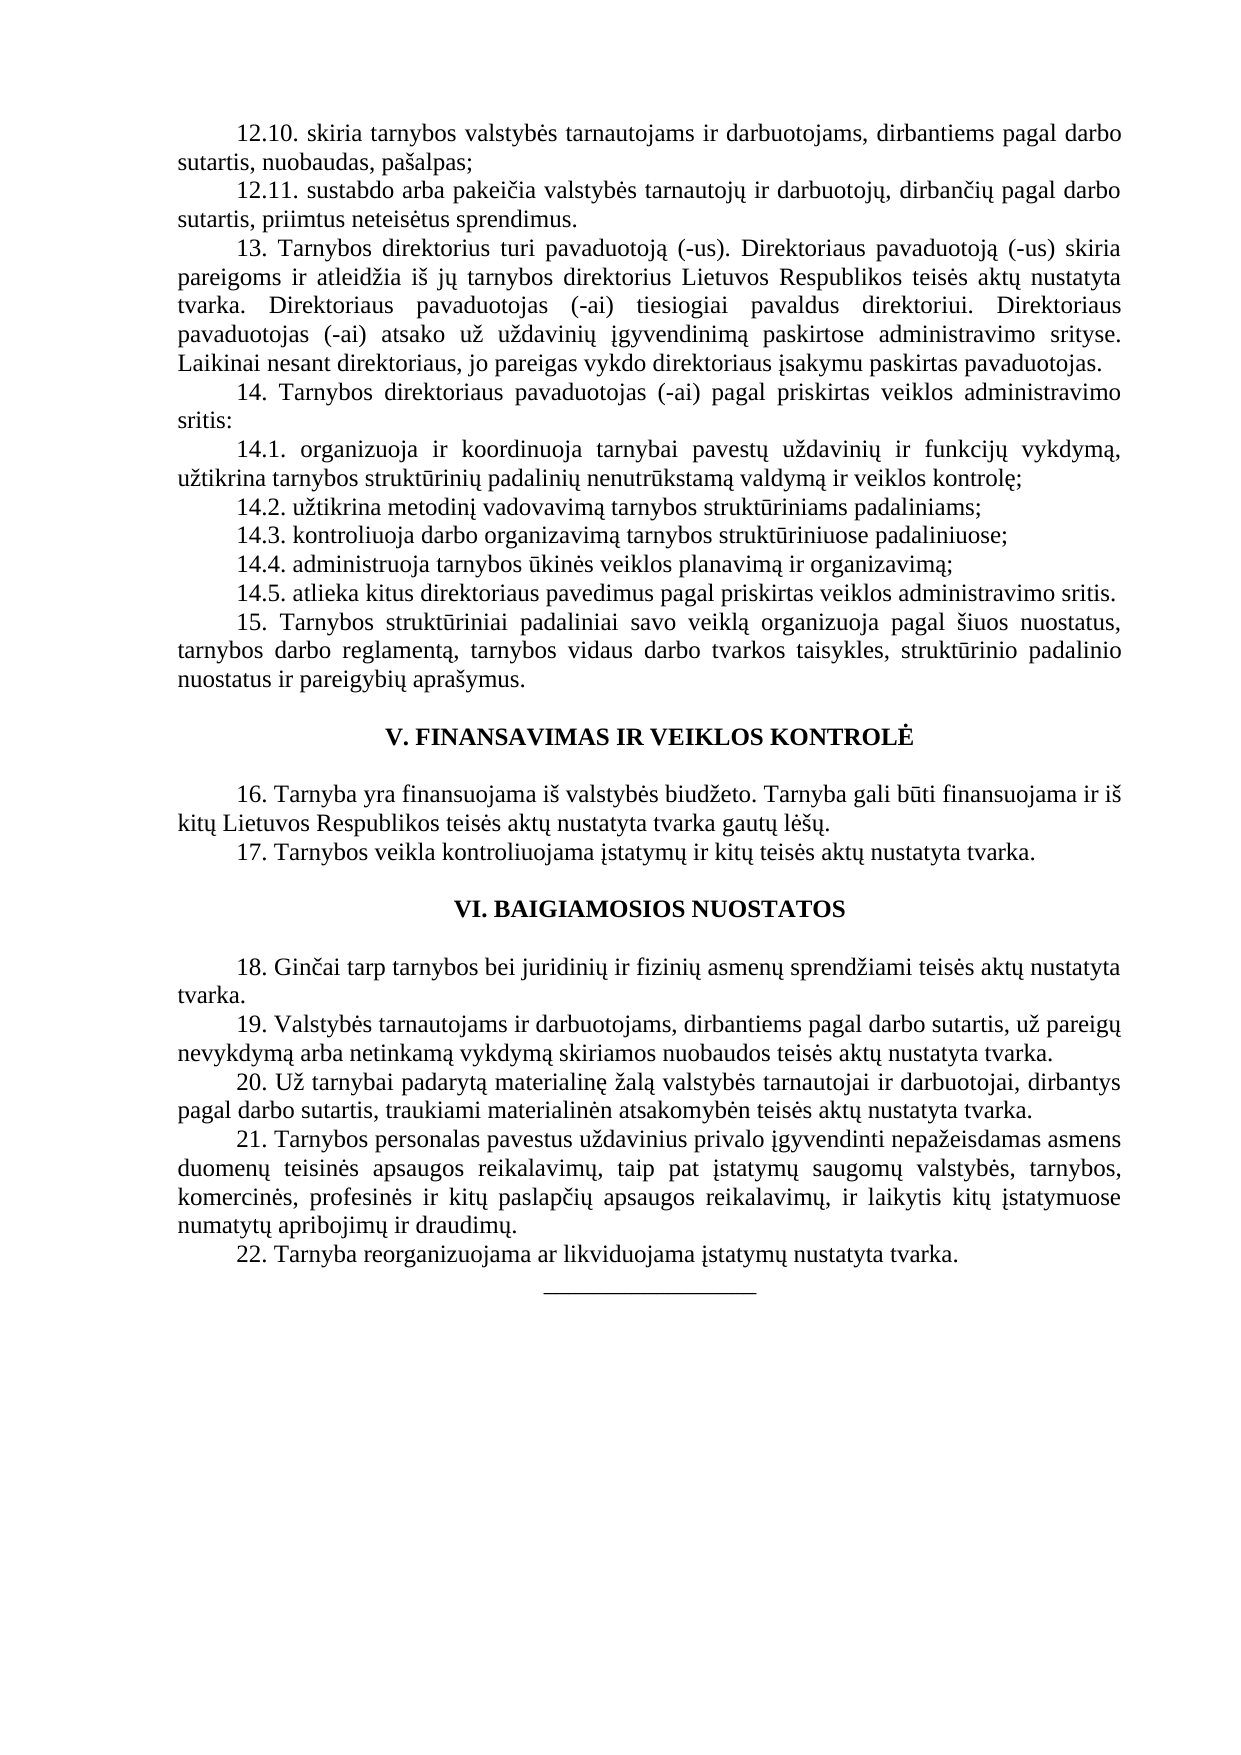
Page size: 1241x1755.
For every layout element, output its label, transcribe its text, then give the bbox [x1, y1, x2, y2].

text 13. Tarnybos direktorius turi pavaduotoją (-us). Direktoriaus pavaduotoją (-us) skiria pareigoms ir atleidžia iš jų tarnybos direktorius Lietuvos Respublikos teisės aktų nustatyta tvarka. Direktoriaus pavaduotojas (-ai) tiesiogiai pavaldus direktoriui. Direktoriaus pavaduotojas (-ai) atsako už uždavinių įgyvendinimą paskirtose administravimo srityse. Laikinai nesant direktoriaus, jo pareigas vykdo direktoriaus įsakymu paskirtas pavaduotojas. [177, 233, 1122, 377]
text _________________ [177, 1268, 1122, 1297]
text 17. Tarnybos veikla kontroliuojama įstatymų ir kitų teisės aktų nustatyta tvarka. [177, 837, 1122, 866]
text 14.5. atlieka kitus direktoriaus pavedimus pagal priskirtas veiklos administravimo sritis. [177, 578, 1122, 607]
text 14.3. kontroliuoja darbo organizavimą tarnybos struktūriniuose padaliniuose; [177, 521, 1122, 549]
text 14.4. administruoja tarnybos ūkinės veiklos planavimą ir organizavimą; [177, 549, 1122, 578]
text 14. Tarnybos direktoriaus pavaduotojas (-ai) pagal priskirtas veiklos administravimo sritis: [177, 377, 1122, 434]
text 15. Tarnybos struktūriniai padaliniai savo veiklą organizuoja pagal šiuos nuostatus, tarnybos darbo reglamentą, tarnybos vidaus darbo tvarkos taisykles, struktūrinio padalinio nuostatus ir pareigybių aprašymus. [177, 607, 1122, 693]
text 19. Valstybės tarnautojams ir darbuotojams, dirbantiems pagal darbo sutartis, už pareigų nevykdymą arba netinkamą vykdymą skiriamos nuobaudos teisės aktų nustatyta tvarka. [177, 1009, 1122, 1067]
text 14.2. užtikrina metodinį vadovavimą tarnybos struktūriniams padaliniams; [177, 492, 1122, 521]
text 12.10. skiria tarnybos valstybės tarnautojams ir darbuotojams, dirbantiems pagal darbo sutartis, nuobaudas, pašalpas; [177, 118, 1122, 176]
text 20. Už tarnybai padarytą materialinę žalą valstybės tarnautojai ir darbuotojai, dirbantys pagal darbo sutartis, traukiami materialinėn atsakomybėn teisės aktų nustatyta tvarka. [177, 1067, 1122, 1124]
text 21. Tarnybos personalas pavestus uždavinius privalo įgyvendinti nepažeisdamas asmens duomenų teisinės apsaugos reikalavimų, taip pat įstatymų saugomų valstybės, tarnybos, komercinės, profesinės ir kitų paslapčių apsaugos reikalavimų, ir laikytis kitų įstatymuose numatytų apribojimų ir draudimų. [177, 1124, 1122, 1239]
text 12.11. sustabdo arba pakeičia valstybės tarnautojų ir darbuotojų, dirbančių pagal darbo sutartis, priimtus neteisėtus sprendimus. [177, 176, 1122, 233]
text 18. Ginčai tarp tarnybos bei juridinių ir fizinių asmenų sprendžiami teisės aktų nustatyta tvarka. [177, 952, 1122, 1009]
text 14.1. organizuoja ir koordinuoja tarnybai pavestų uždavinių ir funkcijų vykdymą, užtikrina tarnybos struktūrinių padalinių nenutrūkstamą valdymą ir veiklos kontrolę; [177, 434, 1122, 492]
text VI. BAIGIAMOSIOS NUOSTATOS [177, 894, 1122, 923]
text V. FINANSAVIMAS IR VEIKLOS KONTROLĖ [177, 722, 1122, 751]
text 22. Tarnyba reorganizuojama ar likviduojama įstatymų nustatyta tvarka. [177, 1239, 1122, 1268]
text 16. Tarnyba yra finansuojama iš valstybės biudžeto. Tarnyba gali būti finansuojama ir iš kitų Lietuvos Respublikos teisės aktų nustatyta tvarka gautų lėšų. [177, 779, 1122, 837]
